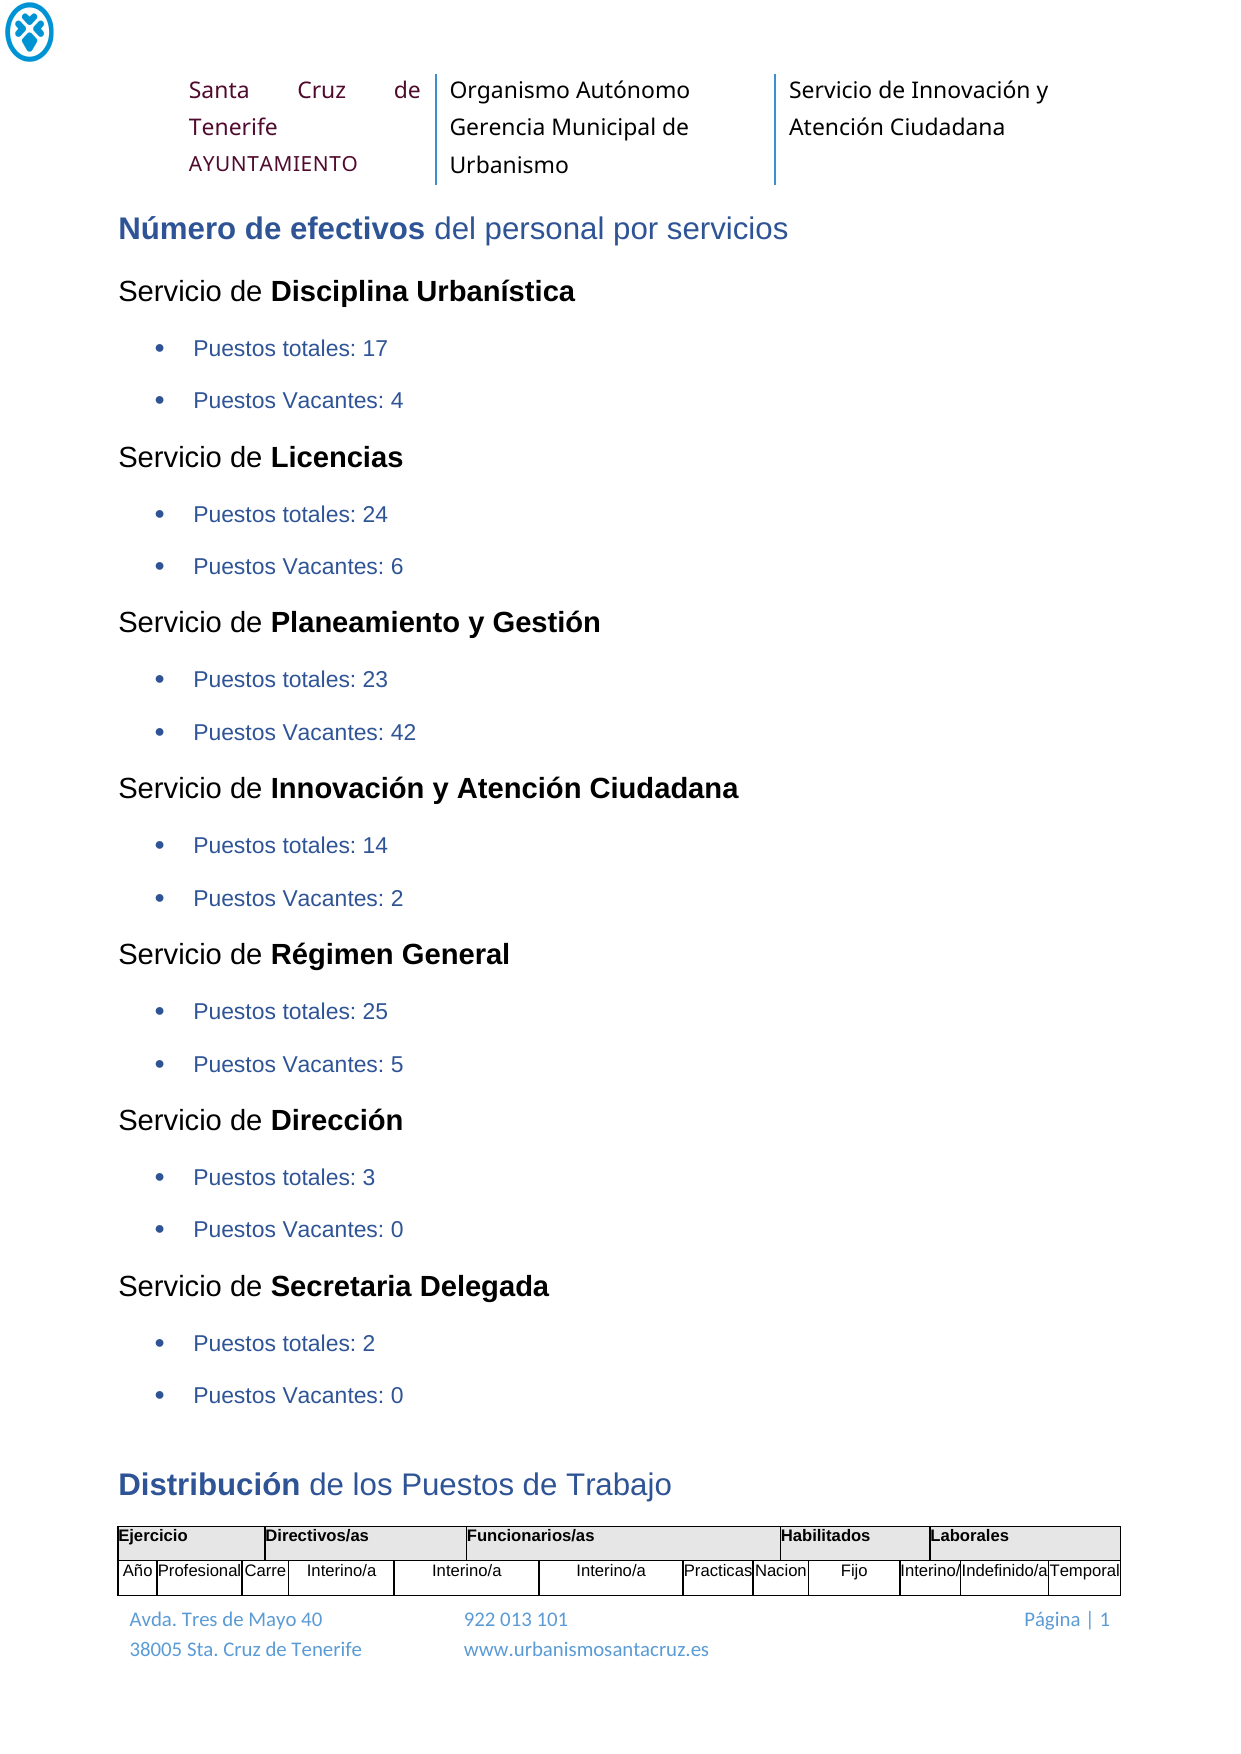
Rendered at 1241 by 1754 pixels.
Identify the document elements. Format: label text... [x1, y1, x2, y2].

subtitle Servicio de Disciplina Urbanística [118, 274, 1122, 307]
table_cell Interino/a [901, 1561, 960, 1595]
list Puestos Vacantes: 42 [156, 719, 1122, 745]
list Puestos Vacantes: 5 [156, 1051, 1122, 1077]
table_cell Carre [243, 1561, 288, 1595]
list Puestos totales: 3 [156, 1164, 1122, 1190]
list Puestos Vacantes: 4 [156, 387, 1122, 413]
table_cell Interino/a [540, 1561, 682, 1595]
table_cell Interino/a [289, 1561, 393, 1595]
subtitle Servicio de Régimen General [118, 937, 1122, 971]
table_cell Año [119, 1561, 156, 1595]
subtitle Servicio de Secretaria Delegada [118, 1269, 1122, 1302]
table_header Habilitados [781, 1527, 929, 1560]
table_cell Indefinido/a [961, 1561, 1048, 1595]
subtitle Servicio de Innovación y Atención Ciudadana [118, 771, 1122, 805]
table_header Laborales [931, 1527, 1120, 1560]
list Puestos Vacantes: 0 [156, 1382, 1122, 1408]
subtitle Número de efectivos del personal por servicios [118, 210, 1122, 246]
subtitle Distribución de los Puestos de Trabajo [118, 1466, 1122, 1502]
list Puestos totales: 14 [156, 832, 1122, 859]
list Puestos totales: 24 [156, 501, 1122, 527]
table_header Directivos/as [266, 1527, 466, 1560]
list Puestos totales: 23 [156, 666, 1122, 693]
subtitle Servicio de Dirección [118, 1103, 1122, 1136]
table_header Ejercicio [119, 1527, 264, 1560]
table_cell Practicas [684, 1561, 752, 1595]
table_cell Profesional [158, 1561, 241, 1595]
list Puestos Vacantes: 2 [156, 885, 1122, 911]
list Puestos totales: 17 [156, 335, 1122, 361]
table_cell Interino/a [395, 1561, 538, 1595]
subtitle Servicio de Licencias [118, 439, 1122, 473]
table_header Funcionarios/as [467, 1527, 780, 1560]
list Puestos totales: 2 [156, 1330, 1122, 1356]
table_cell Fijo [809, 1561, 899, 1595]
list Puestos totales: 25 [156, 998, 1122, 1024]
table_cell Nacion [754, 1561, 808, 1595]
list Puestos Vacantes: 6 [156, 553, 1122, 579]
list Puestos Vacantes: 0 [156, 1216, 1122, 1243]
subtitle Servicio de Planeamiento y Gestión [118, 605, 1122, 639]
table_cell Temporal [1049, 1561, 1120, 1595]
